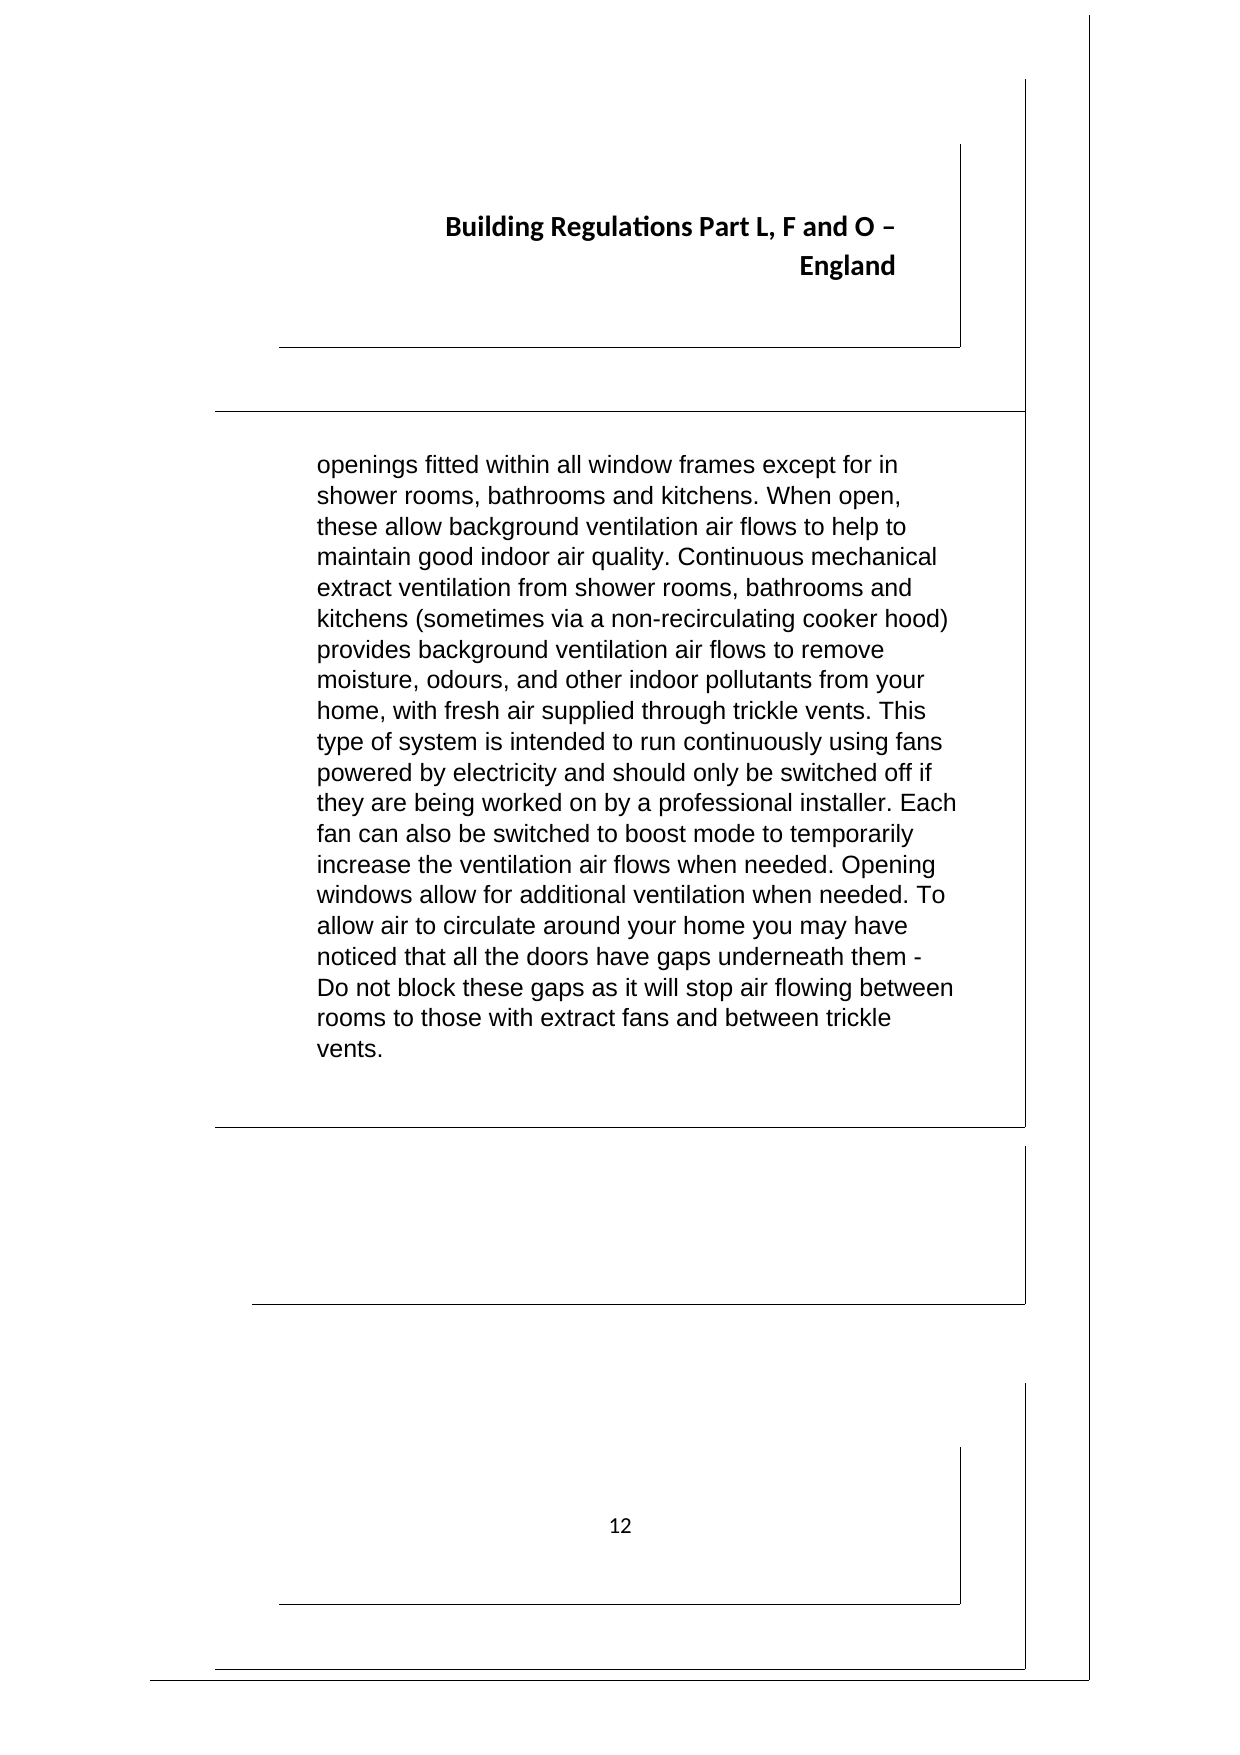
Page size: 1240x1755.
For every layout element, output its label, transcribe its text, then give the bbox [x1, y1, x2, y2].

list openings fitted within all window frames except for in shower rooms, bathrooms and kitchens. When open, these allow background ventilation air flows to help to maintain good indoor air quality. Continuous mechanical extract ventilation from shower rooms, bathrooms and kitchens (sometimes via a non-recirculating cooker hood) provides background ventilation air flows to remove moisture, odours, and other indoor pollutants from your home, with fresh air supplied through trickle vents. This type of system is intended to run continuously using fans powered by electricity and should only be switched off if they are being worked on by a professional installer. Each fan can also be switched to boost mode to temporarily increase the ventilation air flows when needed. Opening windows allow for additional ventilation when needed. To allow air to circulate around your home you may have noticed that all the doors have gaps underneath them - Do not block these gaps as it will stop air flowing between rooms to those with extract fans and between trickle vents. [214, 386, 1025, 1127]
